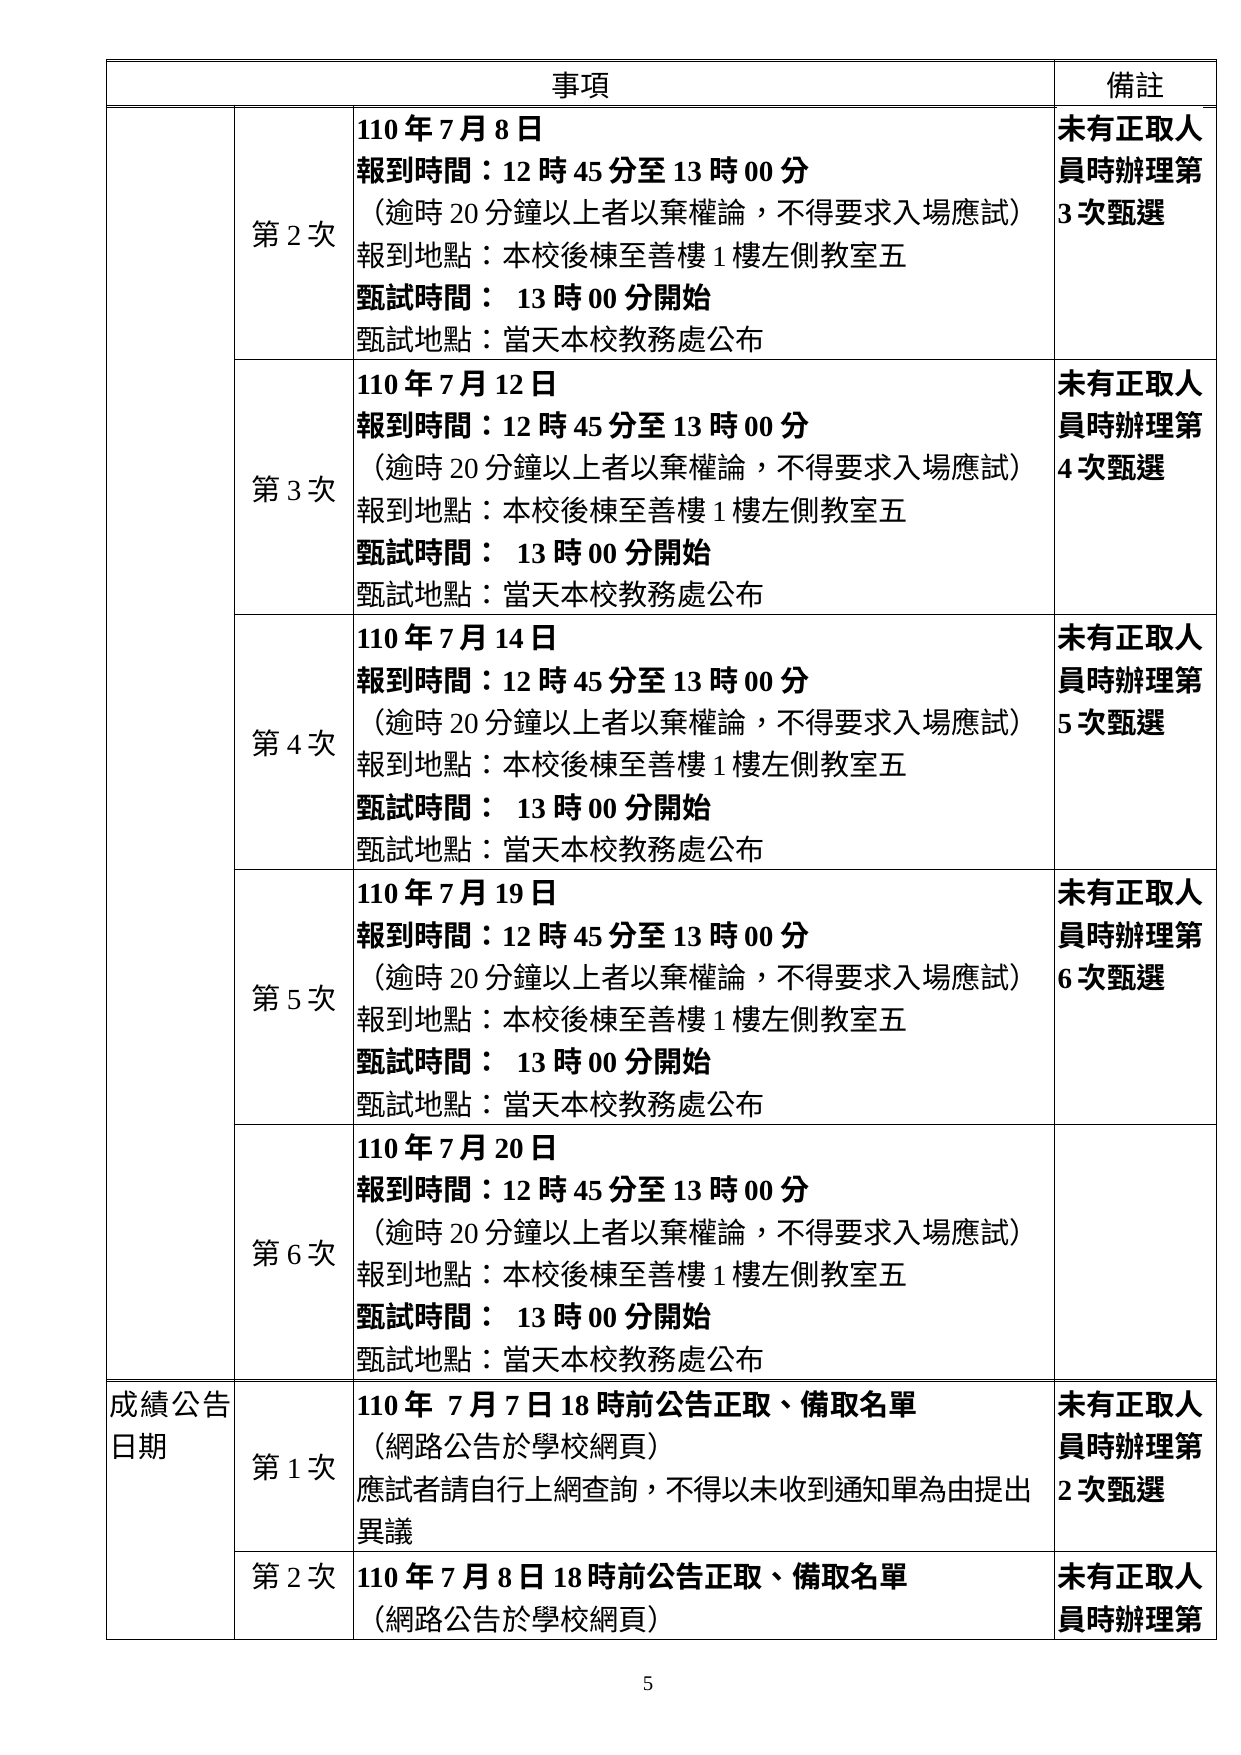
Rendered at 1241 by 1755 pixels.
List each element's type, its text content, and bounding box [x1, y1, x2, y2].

table_cell 未有正取人員時辦理第2次甄選 [1055, 1382, 1216, 1551]
table_cell 第2次 [235, 108, 353, 359]
table_cell 第4次 [235, 615, 353, 869]
table_cell 第6次 [235, 1125, 353, 1378]
table_cell 110年7月20日 報到時間：12 時45分至13 時00 分 （逾時20分鐘以上者以棄權論，不得要求入場應試） 報到地點：本校後棟至善樓1樓左側教室五 甄試時間： 13 時00 分開始 甄試地點：當天本校教務處公布 [354, 1125, 1054, 1378]
table_cell 110 年7 月8日18時前公告正取、備取名單 （網路公告於學校網頁） [354, 1552, 1054, 1638]
table_cell 110年7月8日 報到時間：12 時45分至13 時00 分 （逾時20分鐘以上者以棄權論，不得要求入場應試） 報到地點：本校後棟至善樓1樓左側教室五 甄試時間： 13 時00 分開始 甄試地點：當天本校教務處公布 [354, 108, 1054, 359]
table_cell 第5次 [235, 870, 353, 1124]
table_cell 成績公告日期 [107, 1382, 234, 1638]
table_cell 未有正取人員時辦理第4次甄選 [1055, 360, 1216, 614]
table_cell 110年 7 月7日18 時前公告正取、備取名單 （網路公告於學校網頁） 應試者請自行上網查詢，不得以未收到通知單為由提出異議 [354, 1382, 1054, 1551]
table_header 事項 [107, 62, 1054, 104]
table_cell 未有正取人員時辦理第 [1055, 1552, 1216, 1638]
table_cell 未有正取人員時辦理第3次甄選 [1055, 108, 1216, 359]
table_cell [107, 108, 234, 1378]
table_cell 第1次 [235, 1382, 353, 1551]
table_cell 第2次 [235, 1552, 353, 1638]
table_cell 110年7月19日 報到時間：12 時45分至13 時00 分 （逾時20分鐘以上者以棄權論，不得要求入場應試） 報到地點：本校後棟至善樓1樓左側教室五 甄試時間： 13 時00 分開始 甄試地點：當天本校教務處公布 [354, 870, 1054, 1124]
table_cell 110年7月12日 報到時間：12 時45分至13 時00 分 （逾時20分鐘以上者以棄權論，不得要求入場應試） 報到地點：本校後棟至善樓1樓左側教室五 甄試時間： 13 時00 分開始 甄試地點：當天本校教務處公布 [354, 360, 1054, 614]
table_cell 未有正取人員時辦理第5次甄選 [1055, 615, 1216, 869]
table_cell 第3次 [235, 360, 353, 614]
table_header 備註 [1055, 62, 1216, 104]
table_cell 110年7月14日 報到時間：12 時45分至13 時00 分 （逾時20分鐘以上者以棄權論，不得要求入場應試） 報到地點：本校後棟至善樓1樓左側教室五 甄試時間： 13 時00 分開始 甄試地點：當天本校教務處公布 [354, 615, 1054, 869]
table_cell 未有正取人員時辦理第6次甄選 [1055, 870, 1216, 1124]
table_cell [1055, 1125, 1216, 1378]
